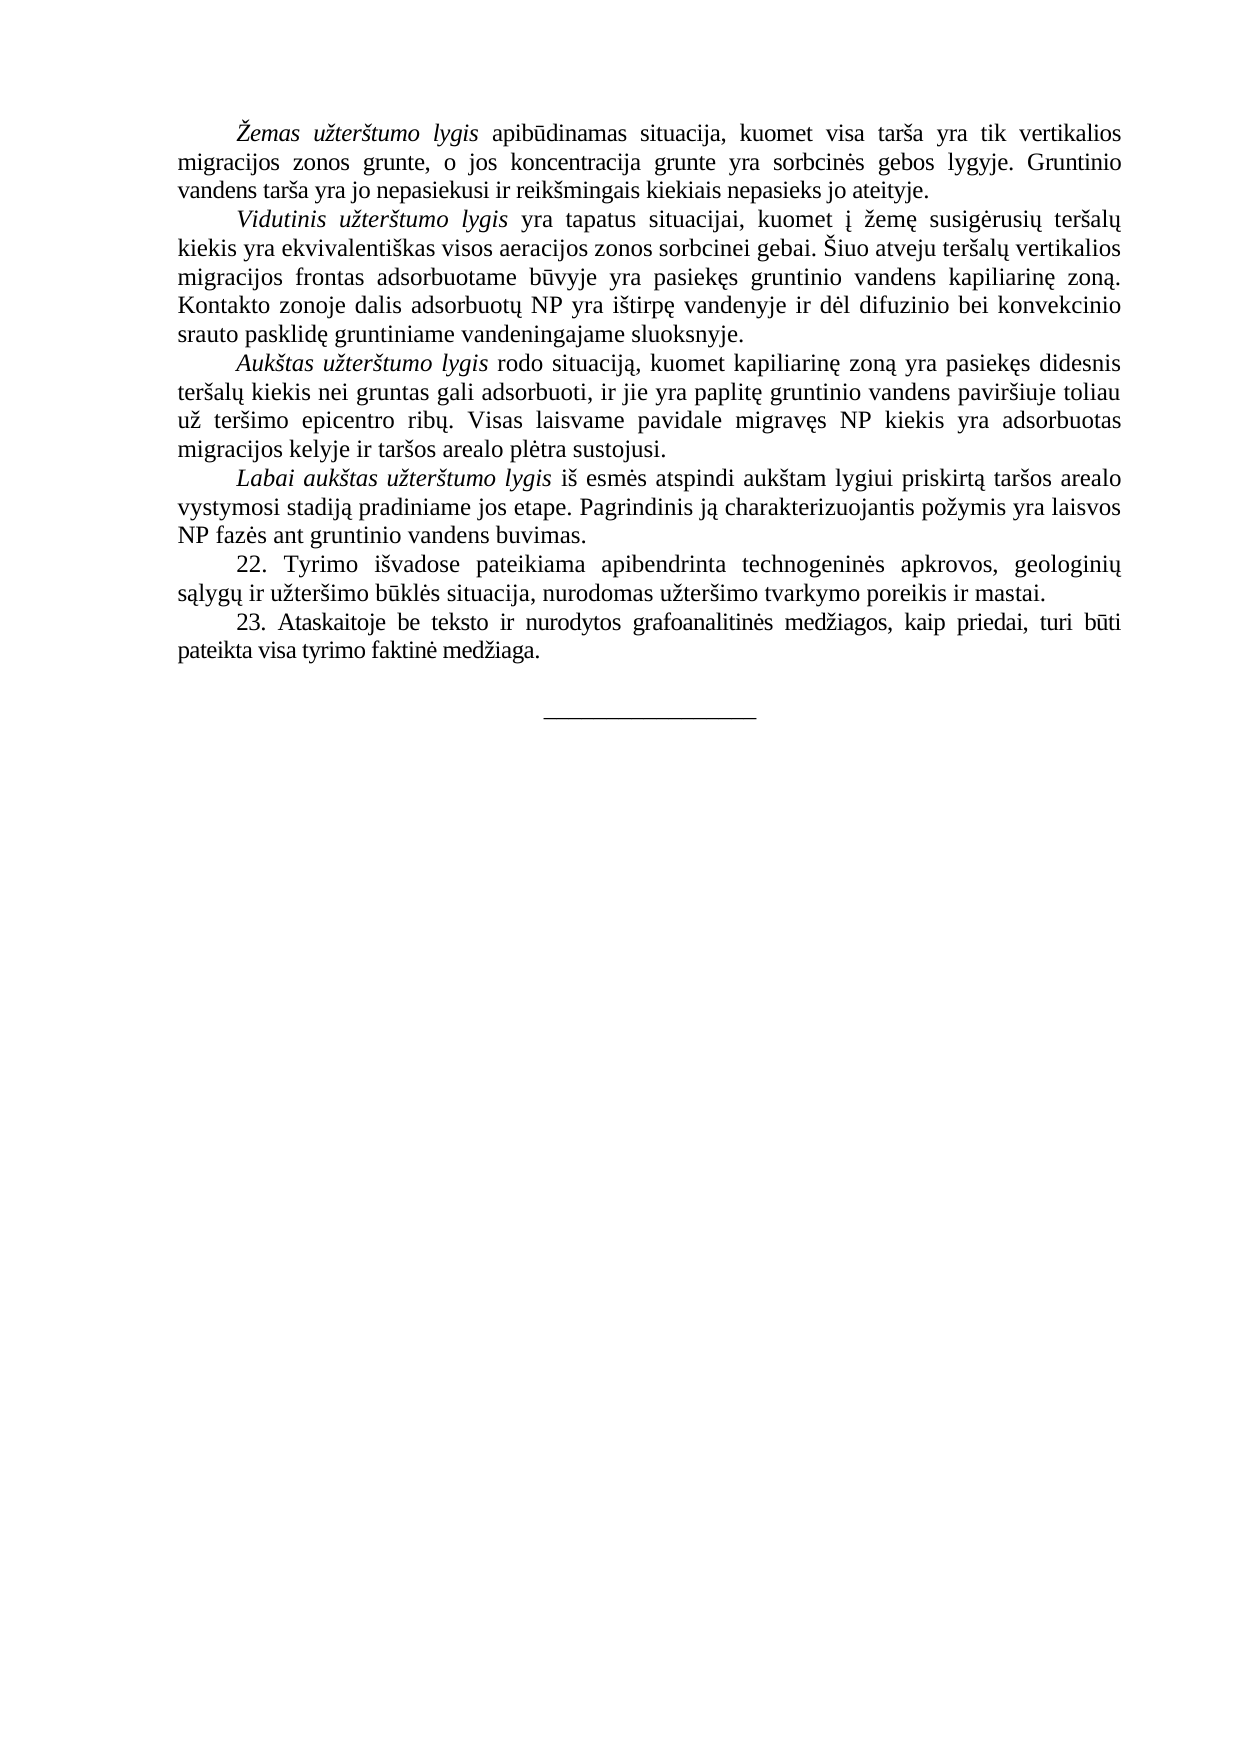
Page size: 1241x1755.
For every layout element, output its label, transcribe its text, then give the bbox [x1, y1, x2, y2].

text Vidutinis užterštumo lygis yra tapatus situacijai, kuomet į žemę susigėrusių teršalų kiekis yra ekvivalentiškas visos aeracijos zonos sorbcinei gebai. Šiuo atveju teršalų vertikalios migracijos frontas adsorbuotame būvyje yra pasiekęs gruntinio vandens kapiliarinę zoną. Kontakto zonoje dalis adsorbuotų NP yra ištirpę vandenyje ir dėl difuzinio bei konvekcinio srauto pasklidę gruntiniame vandeningajame sluoksnyje. [177, 204, 1122, 348]
text Žemas užterštumo lygis apibūdinamas situacija, kuomet visa tarša yra tik vertikalios migracijos zonos grunte, o jos koncentracija grunte yra sorbcinės gebos lygyje. Gruntinio vandens tarša yra jo nepasiekusi ir reikšmingais kiekiais nepasieks jo ateityje. [177, 118, 1122, 204]
text Labai aukštas užterštumo lygis iš esmės atspindi aukštam lygiui priskirtą taršos arealo vystymosi stadiją pradiniame jos etape. Pagrindinis ją charakterizuojantis požymis yra laisvos NP fazės ant gruntinio vandens buvimas. [177, 463, 1122, 549]
text 23. Ataskaitoje be teksto ir nurodytos grafoanalitinės medžiagos, kaip priedai, turi būti pateikta visa tyrimo faktinė medžiaga. [177, 607, 1122, 664]
text Aukštas užterštumo lygis rodo situaciją, kuomet kapiliarinę zoną yra pasiekęs didesnis teršalų kiekis nei gruntas gali adsorbuoti, ir jie yra paplitę gruntinio vandens paviršiuje toliau už teršimo epicentro ribų. Visas laisvame pavidale migravęs NP kiekis yra adsorbuotas migracijos kelyje ir taršos arealo plėtra sustojusi. [177, 348, 1122, 463]
text _________________ [177, 693, 1122, 722]
text 22. Tyrimo išvadose pateikiama apibendrinta technogeninės apkrovos, geologinių sąlygų ir užteršimo būklės situacija, nurodomas užteršimo tvarkymo poreikis ir mastai. [177, 549, 1122, 607]
